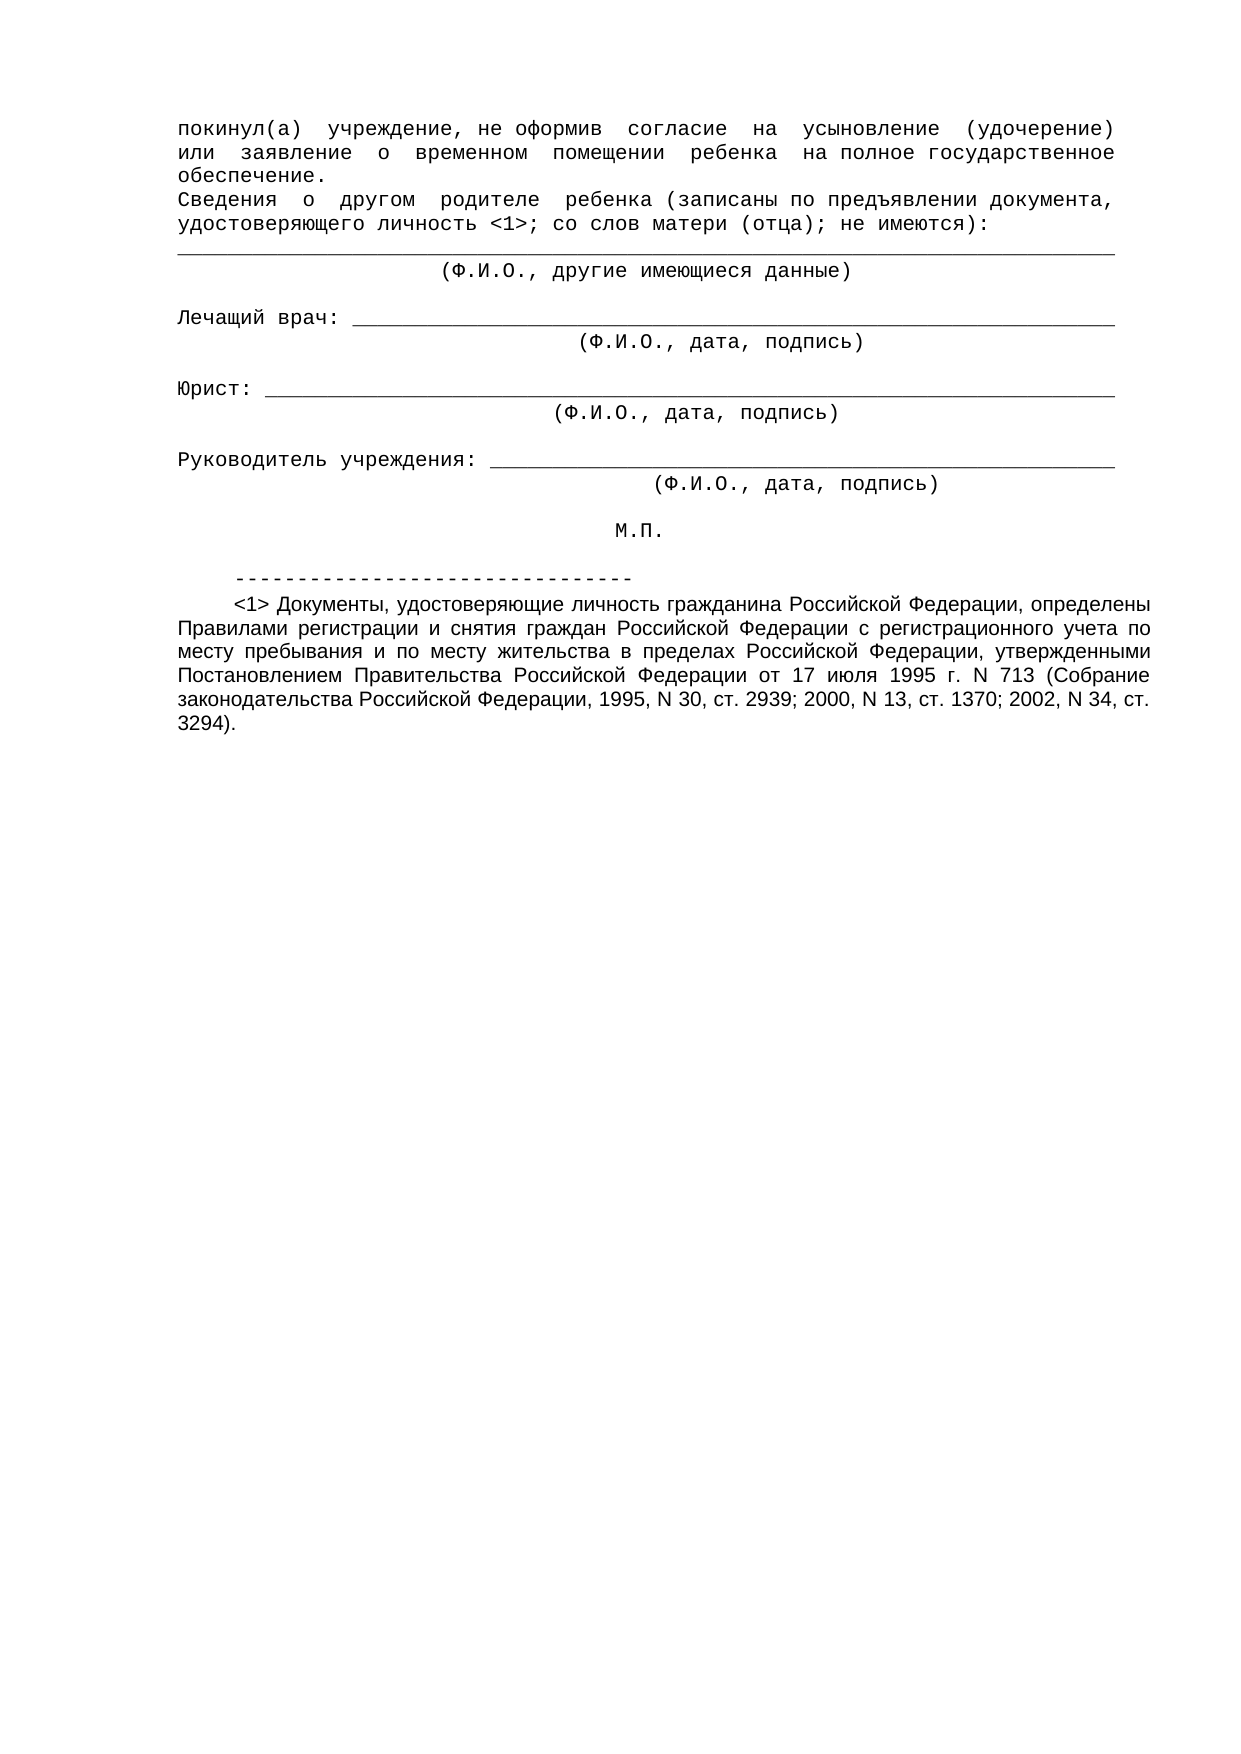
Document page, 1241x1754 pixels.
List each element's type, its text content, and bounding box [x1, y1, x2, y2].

text обеспечение. [177, 165, 1152, 189]
text покинул(а) учреждение, не оформив согласие на усыновление (удочерение) [177, 118, 1152, 142]
text М.П. [177, 520, 1152, 544]
text ___________________________________________________________________________ [177, 236, 1152, 260]
text (Ф.И.О., дата, подпись) [177, 402, 1152, 426]
text Юрист: ____________________________________________________________________ [177, 378, 1152, 402]
text или заявление о временном помещении ребенка на полное государственное [177, 142, 1152, 165]
text Сведения о другом родителе ребенка (записаны по предъявлении документа, [177, 189, 1152, 213]
text Лечащий врач: _____________________________________________________________ [177, 307, 1152, 331]
text -------------------------------- [177, 568, 1152, 591]
text (Ф.И.О., дата, подпись) [177, 331, 1152, 354]
text удостоверяющего личность <1>; со слов матери (отца); не имеются): [177, 213, 1152, 236]
text Руководитель учреждения: __________________________________________________ [177, 449, 1152, 473]
text <1> Документы, удостоверяющие личность гражданина Российской Федерации, определены Правилами регистрации и снятия граждан Российской Федерации с регистрационного учета по месту пребывания и по месту жительства в пределах Российской Федерации, утвержденными Постановлением Правительства Российской Федерации от 17 июля 1995 г. N 713 (Собрание законодательства Российской Федерации, 1995, N 30, ст. 2939; 2000, N 13, ст. 1370; 2002, N 34, ст. 3294). [177, 591, 1152, 735]
text (Ф.И.О., другие имеющиеся данные) [177, 260, 1152, 284]
text (Ф.И.О., дата, подпись) [177, 473, 1152, 496]
